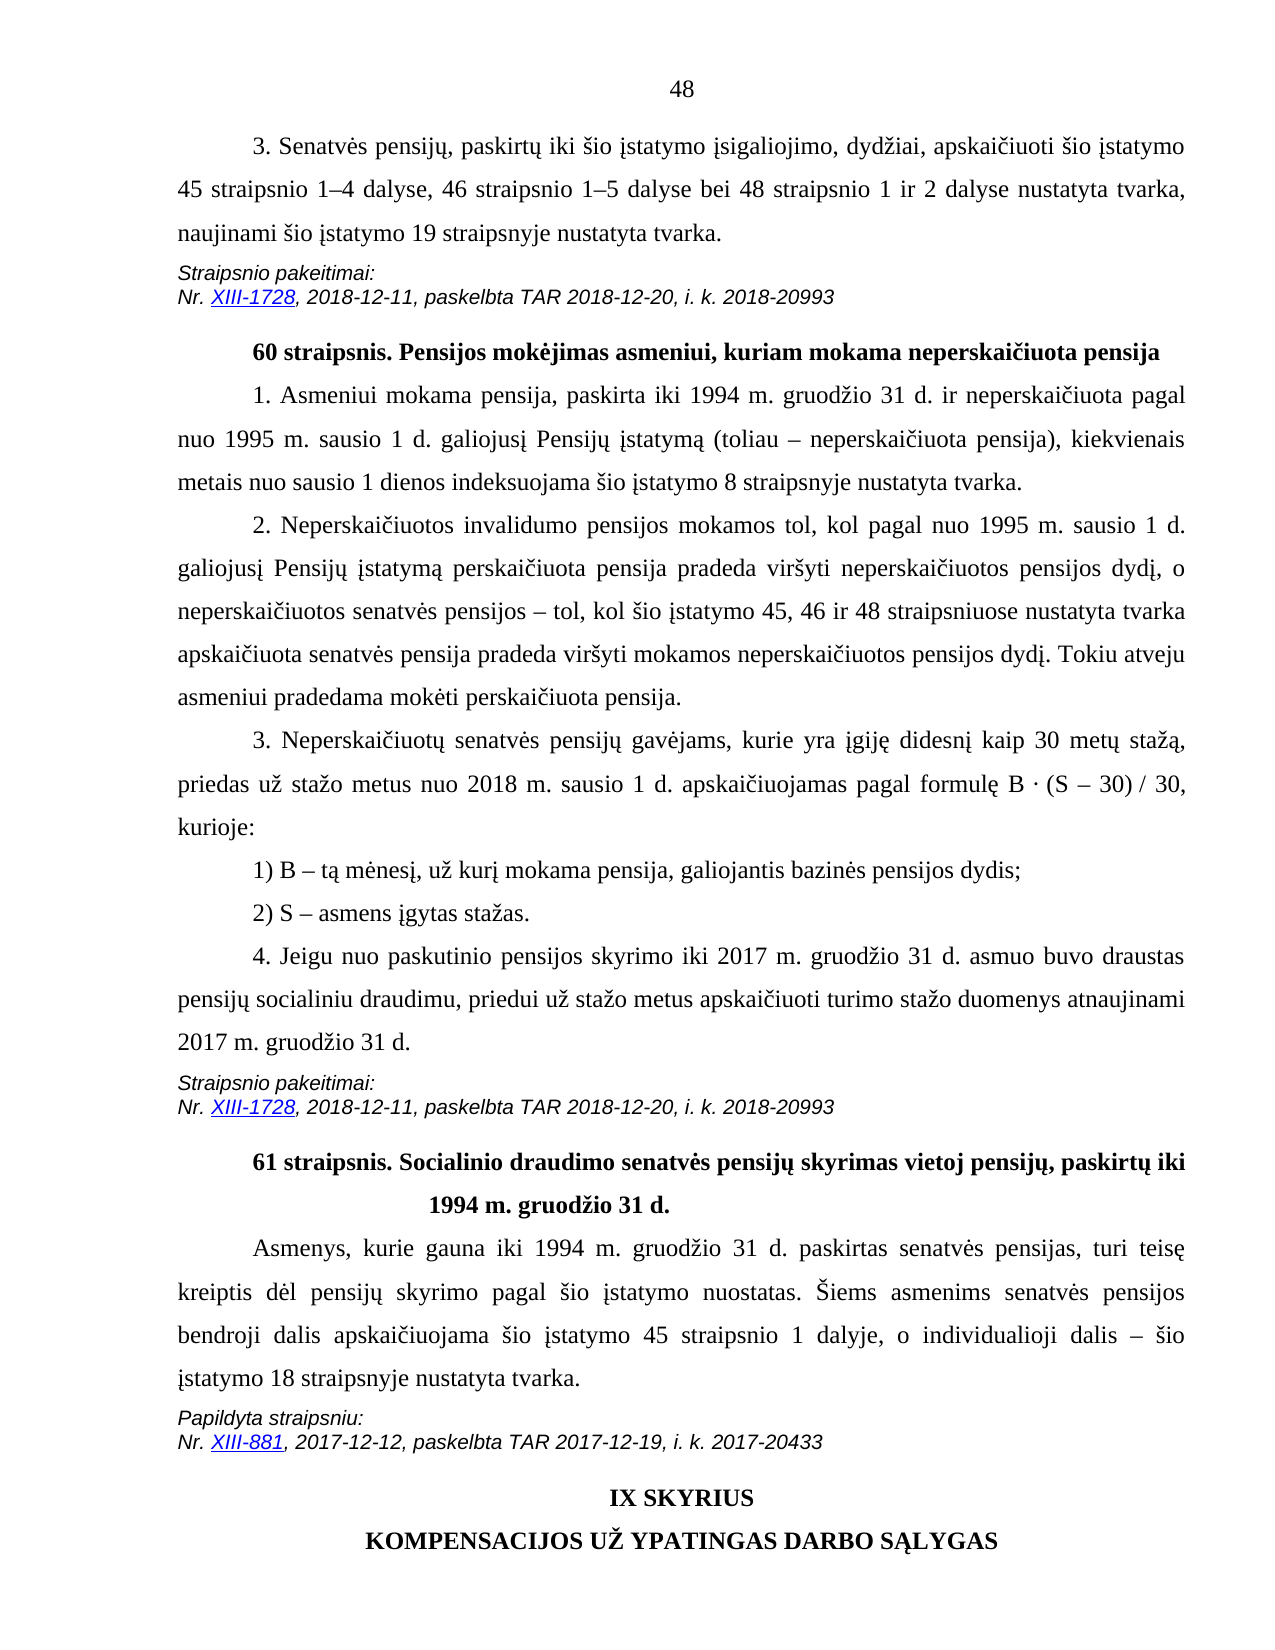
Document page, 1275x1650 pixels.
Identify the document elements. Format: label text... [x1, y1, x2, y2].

text IX SKYRIUS [177, 1483, 1186, 1511]
text Papildyta straipsniu: [177, 1406, 1186, 1430]
text Nr. XIII-881, 2017-12-12, paskelbta TAR 2017-12-19, i. k. 2017-20433 [177, 1430, 1186, 1454]
text Asmenys, kurie gauna iki 1994 m. gruodžio 31 d. paskirtas senatvės pensijas, turi teisę kreiptis dėl pensijų skyrimo pagal šio įstatymo nuostatas. Šiems asmenims senatvės pensijos bendroji dalis apskaičiuojama šio įstatymo 45 straipsnio 1 dalyje, o individualioji dalis – šio įstatymo 18 straipsnyje nustatyta tvarka. [177, 1233, 1186, 1392]
text 2) S – asmens įgytas stažas. [177, 898, 1186, 927]
text 2. Neperskaičiuotos invalidumo pensijos mokamos tol, kol pagal nuo 1995 m. sausio 1 d. galiojusį Pensijų įstatymą perskaičiuota pensija pradeda viršyti neperskaičiuotos pensijos dydį, o neperskaičiuotos senatvės pensijos – tol, kol šio įstatymo 45, 46 ir 48 straipsniuose nustatyta tvarka apskaičiuota senatvės pensija pradeda viršyti mokamos neperskaičiuotos pensijos dydį. Tokiu atveju asmeniui pradedama mokėti perskaičiuota pensija. [177, 510, 1186, 711]
text KOMPENSACIJOS UŽ YPATINGAS DARBO SĄLYGAS [177, 1526, 1186, 1554]
text 61 straipsnis. Socialinio draudimo senatvės pensijų skyrimas vietoj pensijų, paskirtų iki 1994 m. gruodžio 31 d. [252, 1147, 1186, 1219]
text 3. Senatvės pensijų, paskirtų iki šio įstatymo įsigaliojimo, dydžiai, apskaičiuoti šio įstatymo 45 straipsnio 1–4 dalyse, 46 straipsnio 1–5 dalyse bei 48 straipsnio 1 ir 2 dalyse nustatyta tvarka, naujinami šio įstatymo 19 straipsnyje nustatyta tvarka. [177, 131, 1186, 246]
text Straipsnio pakeitimai: [177, 1071, 1186, 1094]
text Straipsnio pakeitimai: [177, 261, 1186, 285]
text 1. Asmeniui mokama pensija, paskirta iki 1994 m. gruodžio 31 d. ir neperskaičiuota pagal nuo 1995 m. sausio 1 d. galiojusį Pensijų įstatymą (toliau – neperskaičiuota pensija), kiekvienais metais nuo sausio 1 dienos indeksuojama šio įstatymo 8 straipsnyje nustatyta tvarka. [177, 381, 1186, 496]
text 4. Jeigu nuo paskutinio pensijos skyrimo iki 2017 m. gruodžio 31 d. asmuo buvo draustas pensijų socialiniu draudimu, priedui už stažo metus apskaičiuoti turimo stažo duomenys atnaujinami 2017 m. gruodžio 31 d. [177, 941, 1186, 1056]
text 3. Neperskaičiuotų senatvės pensijų gavėjams, kurie yra įgiję didesnį kaip 30 metų stažą, priedas už stažo metus nuo 2018 m. sausio 1 d. apskaičiuojamas pagal formulę B · (S – 30) / 30, kurioje: [177, 726, 1186, 841]
text Nr. XIII-1728, 2018-12-11, paskelbta TAR 2018-12-20, i. k. 2018-20993 [177, 285, 1186, 309]
text Nr. XIII-1728, 2018-12-11, paskelbta TAR 2018-12-20, i. k. 2018-20993 [177, 1094, 1186, 1118]
text 1) B – tą mėnesį, už kurį mokama pensija, galiojantis bazinės pensijos dydis; [177, 855, 1186, 884]
text 60 straipsnis. Pensijos mokėjimas asmeniui, kuriam mokama neperskaičiuota pensija [252, 337, 1186, 366]
